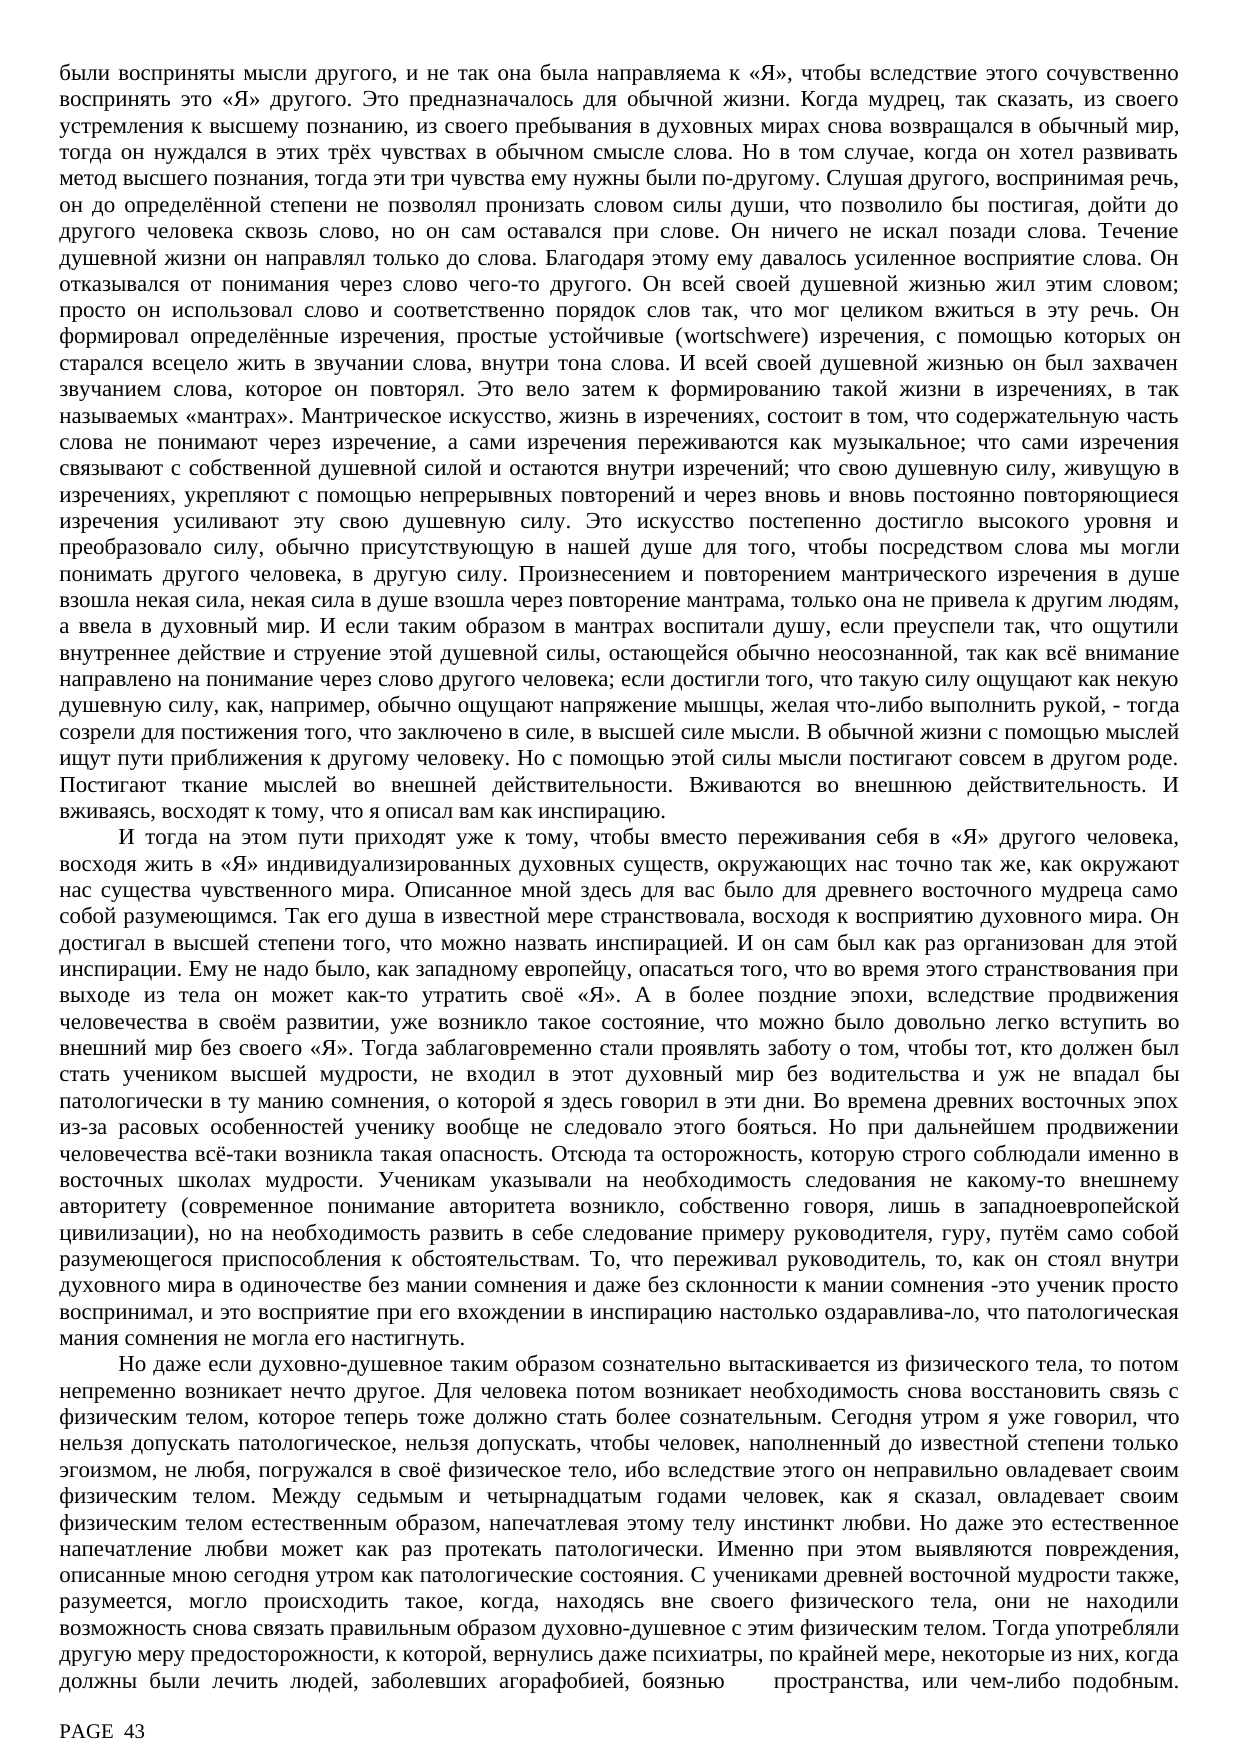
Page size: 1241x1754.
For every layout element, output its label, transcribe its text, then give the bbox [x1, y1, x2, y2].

text были восприняты мысли другого, и не так она была направляема к «Я», чтобы вследствие этого сочувственно воспринять это «Я» другого. Это предназначалось для обычной жизни. Когда мудрец, так сказать, из своего устремления к высшему познанию, из своего пребывания в духовных мирах снова возвращался в обычный мир, тогда он нуждался в этих трёх чувствах в обычном смысле слова. Но в том случае, когда он хотел развивать метод высшего познания, тогда эти три чувства ему нужны были по-другому. Слушая другого, воспринимая речь, он до определённой степени не позволял пронизать словом силы души, что позволило бы постигая, дойти до другого человека сквозь слово, но он сам оставался при слове. Он ничего не искал позади слова. Течение душевной жизни он направлял только до слова. Благодаря этому ему давалось усиленное восприятие слова. Он отказывался от понимания через слово чего-то другого. Он всей своей душевной жизнью жил этим словом; просто он использовал слово и соответственно порядок слов так, что мог целиком вжиться в эту речь. Он формировал определённые изречения, простые устойчивые (wortschwere) изречения, с помощью которых он старался всецело жить в звучании слова, внутри тона слова. И всей своей душевной жизнью он был захвачен звучанием слова, которое он повторял. Это вело затем к формированию такой жизни в изречениях, в так называемых «мантрах». Мантрическое искусство, жизнь в изречениях, состоит в том, что содержательную часть слова не понимают через изречение, а сами изречения переживаются как музыкальное; что сами изречения связывают с собственной душевной силой и остаются внутри изречений; что свою душевную силу, живущую в изречениях, укрепляют с помощью непрерывных повторений и через вновь и вновь постоянно повторяющиеся изречения усиливают эту свою душевную силу. Это искусство постепенно достигло высокого уровня и преобразовало силу, обычно присутствующую в нашей душе для того, чтобы посредством слова мы могли понимать другого человека, в другую силу. Произнесением и повторением мантрического изречения в душе взошла некая сила, некая сила в душе взошла через повторение мантрама, только она не привела к другим людям, а ввела в духовный мир. И если таким образом в мантрах воспитали душу, если преуспели так, что ощутили внутреннее действие и струение этой душевной силы, остающейся обычно неосознанной, так как всё внимание направлено на понимание через слово другого человека; если достигли того, что такую силу ощущают как некую душевную силу, как, например, обычно ощущают напряжение мышцы, желая что-либо выполнить рукой, - тогда созрели для постижения того, что заключено в силе, в высшей силе мысли. В обычной жизни с помощью мыслей ищут пути приближения к другому человеку. Но с помощью этой силы мысли постигают совсем в другом роде. Постигают ткание мыслей во внешней действительности. Вживаются во внешнюю действительность. И вживаясь, восходят к тому, что я описал вам как инспирацию. [59, 59, 1181, 823]
text Но даже если духовно-душевное таким образом сознательно вытаскивается из физического тела, то потом непременно возникает нечто другое. Для человека потом возникает необходимость снова восстановить связь с физическим телом, которое теперь тоже должно стать более сознательным. Сегодня утром я уже говорил, что нельзя допускать патологическое, нельзя допускать, чтобы человек, наполненный до известной степени только эгоизмом, не любя, погружался в своё физическое тело, ибо вследствие этого он неправильно овладевает своим физическим телом. Между седьмым и четырнадцатым годами человек, как я сказал, овладевает своим физическим телом естественным образом, напечатлевая этому телу инстинкт любви. Но даже это естественное напечатление любви может как раз протекать патологически. Именно при этом выявляются повреждения, описанные мною сегодня утром как патологические состояния. С учениками древней восточной мудрости также, разумеется, могло происходить такое, когда, находясь вне своего физического тела, они не находили возможность снова связать правильным образом духовно-душевное с этим физическим телом. Тогда употребляли другую меру предосторожности, к которой, вернулись даже психиатры, по крайней мере, некоторые из них, когда должны были лечить людей, заболевших агорафобией, боязнью пространства, или чем-либо подобным. [59, 1350, 1181, 1693]
text И тогда на этом пути приходят уже к тому, чтобы вместо переживания себя в «Я» другого человека, восходя жить в «Я» индивидуализированных духовных существ, окружающих нас точно так же, как окружают нас существа чувственного мира. Описанное мной здесь для вас было для древнего восточного мудреца само собой разумеющимся. Так его душа в известной мере странствовала, восходя к восприятию духовного мира. Он достигал в высшей степени того, что можно назвать инспирацией. И он сам был как раз организован для этой инспирации. Ему не надо было, как западному европейцу, опасаться того, что во время этого странствования при выходе из тела он может как-то утратить своё «Я». А в более поздние эпохи, вследствие продвижения человечества в своём развитии, уже возникло такое состояние, что можно было довольно легко вступить во внешний мир без своего «Я». Тогда заблаговременно стали проявлять заботу о том, чтобы тот, кто должен был стать учеником высшей мудрости, не входил в этот духовный мир без водительства и уж не впадал бы патологически в ту манию сомнения, о которой я здесь говорил в эти дни. Во времена древних восточных эпох из-за расовых особенностей ученику вообще не следовало этого бояться. Но при дальнейшем продвижении человечества всё-таки возникла такая опасность. Отсюда та осторожность, которую строго соблюдали именно в восточных школах мудрости. Ученикам указывали на необходимость следования не какому-то внешнему авторитету (современное понимание авторитета возникло, собственно говоря, лишь в западноевропейской цивилизации), но на необходимость развить в себе следование примеру руководителя, гуру, путём само собой разумеющегося приспособления к обстоятельствам. То, что переживал руководитель, то, как он стоял внутри духовного мира в одиночестве без мании сомнения и даже без склонности к мании сомнения -это ученик просто воспринимал, и это восприятие при его вхождении в инспирацию настолько оздаравлива-ло, что патологическая мания сомнения не могла его настигнуть. [59, 823, 1181, 1350]
